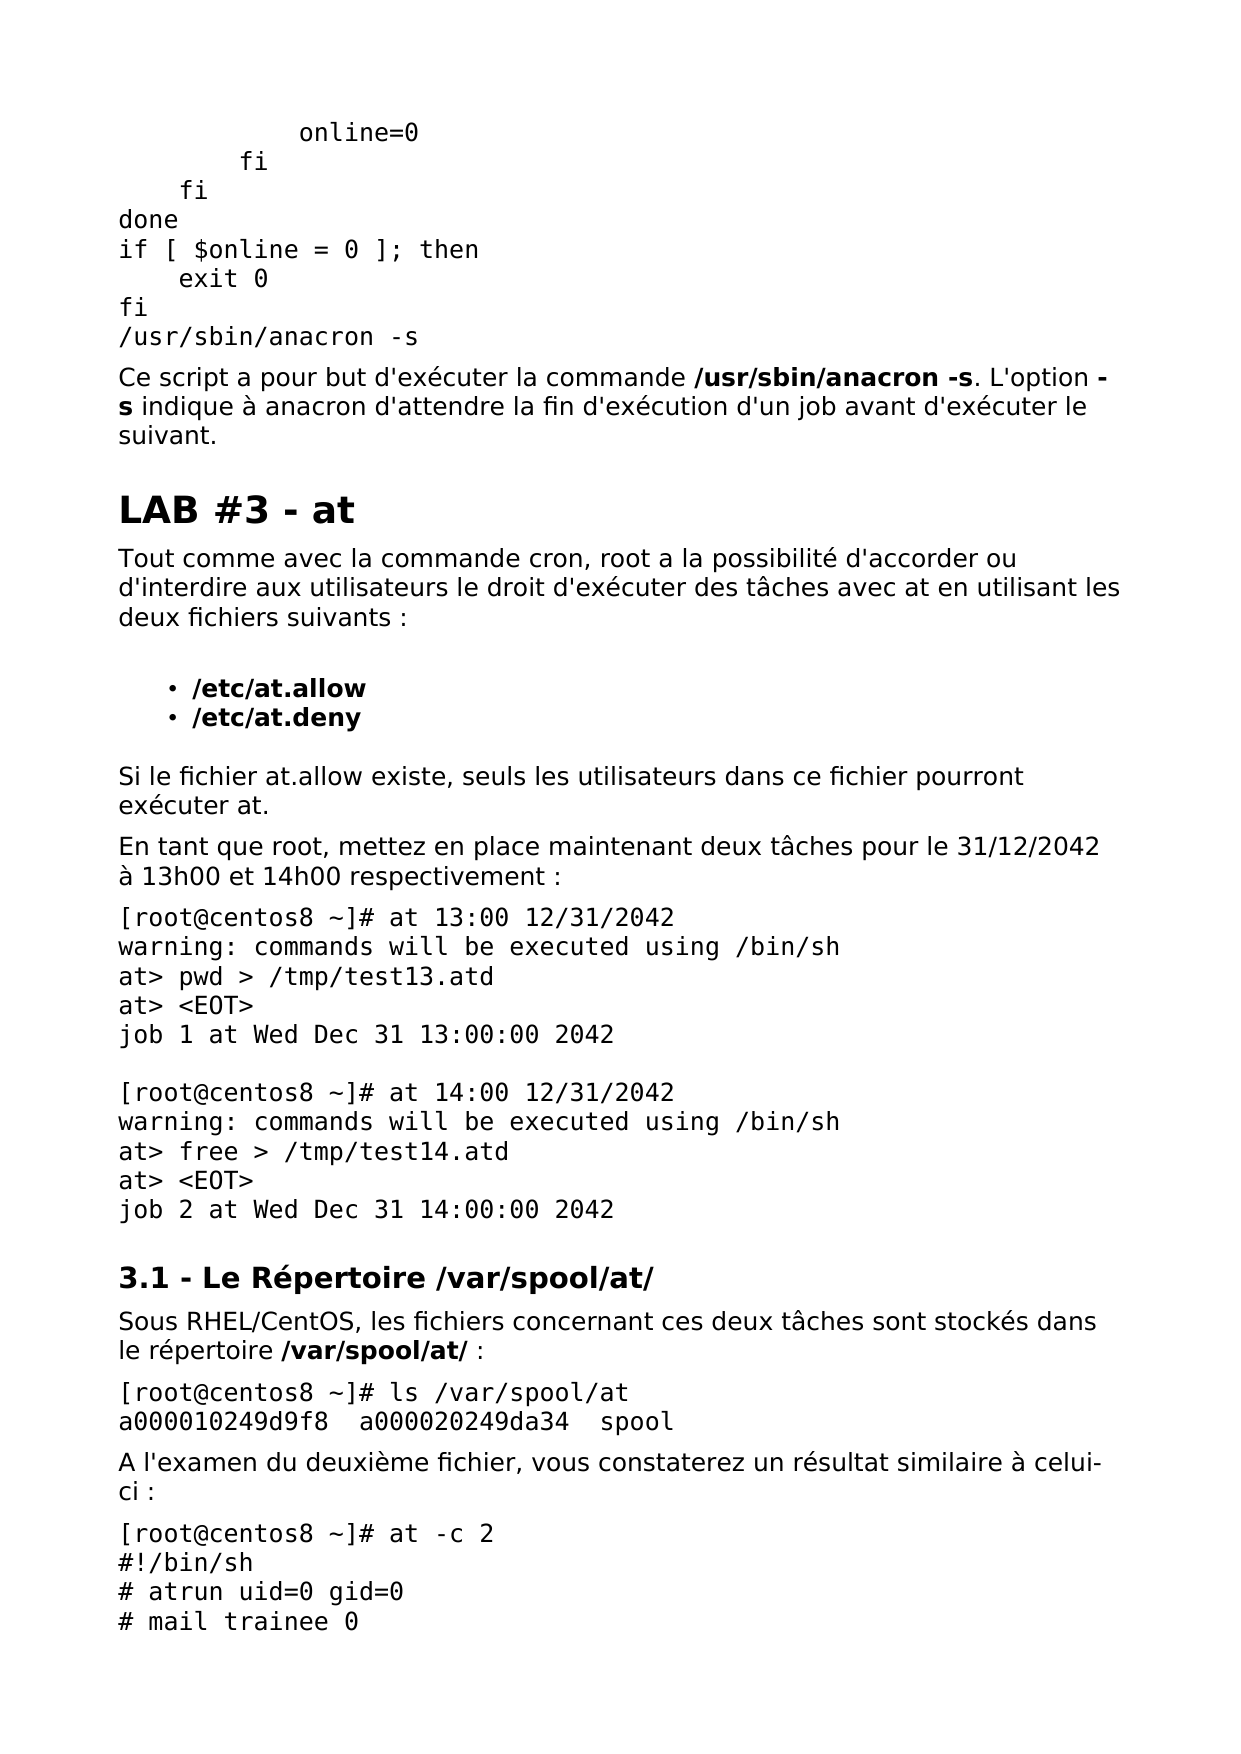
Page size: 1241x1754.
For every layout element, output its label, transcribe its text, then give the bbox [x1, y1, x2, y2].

text Si le fichier at.allow existe, seuls les utilisateurs dans ce fichier pourront exécuter at. [118, 762, 1122, 820]
text Sous RHEL/CentOS, les fichiers concernant ces deux tâches sont stockés dans le répertoire /var/spool/at/ : [118, 1307, 1122, 1366]
text [root@centos8 ~]# at -c 2 #!/bin/sh # atrun uid=0 gid=0 # mail trainee 0 [118, 1519, 1122, 1636]
text [root@centos8 ~]# ls /var/spool/at a000010249d9f8 a000020249da34 spool [118, 1378, 1122, 1437]
text Tout comme avec la commande cron, root a la possibilité d'accorder ou d'interdire aux utilisateurs le droit d'exécuter des tâches avec at en utilisant les deux fichiers suivants : [118, 544, 1122, 632]
text [root@centos8 ~]# at 13:00 12/31/2042 warning: commands will be executed using /bin/sh at> pwd > /tmp/test13.atd at> <EOT> job 1 at Wed Dec 31 13:00:00 2042 [root@centos8 ~]# at 14:00 12/31/2042 warning: commands will be executed using /bin/sh at> free > /tmp/test14.atd at> <EOT> job 2 at Wed Dec 31 14:00:00 2042 [118, 903, 1122, 1224]
subtitle 3.1 - Le Répertoire /var/spool/at/ [118, 1261, 1122, 1295]
list /etc/at.allow [177, 674, 1122, 703]
subtitle LAB #3 - at [118, 488, 1122, 532]
list /etc/at.deny [177, 703, 1122, 732]
text A l'examen du deuxième fichier, vous constaterez un résultat similaire à celui-ci : [118, 1448, 1122, 1507]
text En tant que root, mettez en place maintenant deux tâches pour le 31/12/2042 à 13h00 et 14h00 respectivement : [118, 832, 1122, 891]
text Ce script a pour but d'exécuter la commande /usr/sbin/anacron -s. L'option -s indique à anacron d'attendre la fin d'exécution d'un job avant d'exécuter le suivant. [118, 363, 1122, 451]
text online=0 fi fi done if [ $online = 0 ]; then exit 0 fi /usr/sbin/anacron -s [118, 118, 1122, 351]
